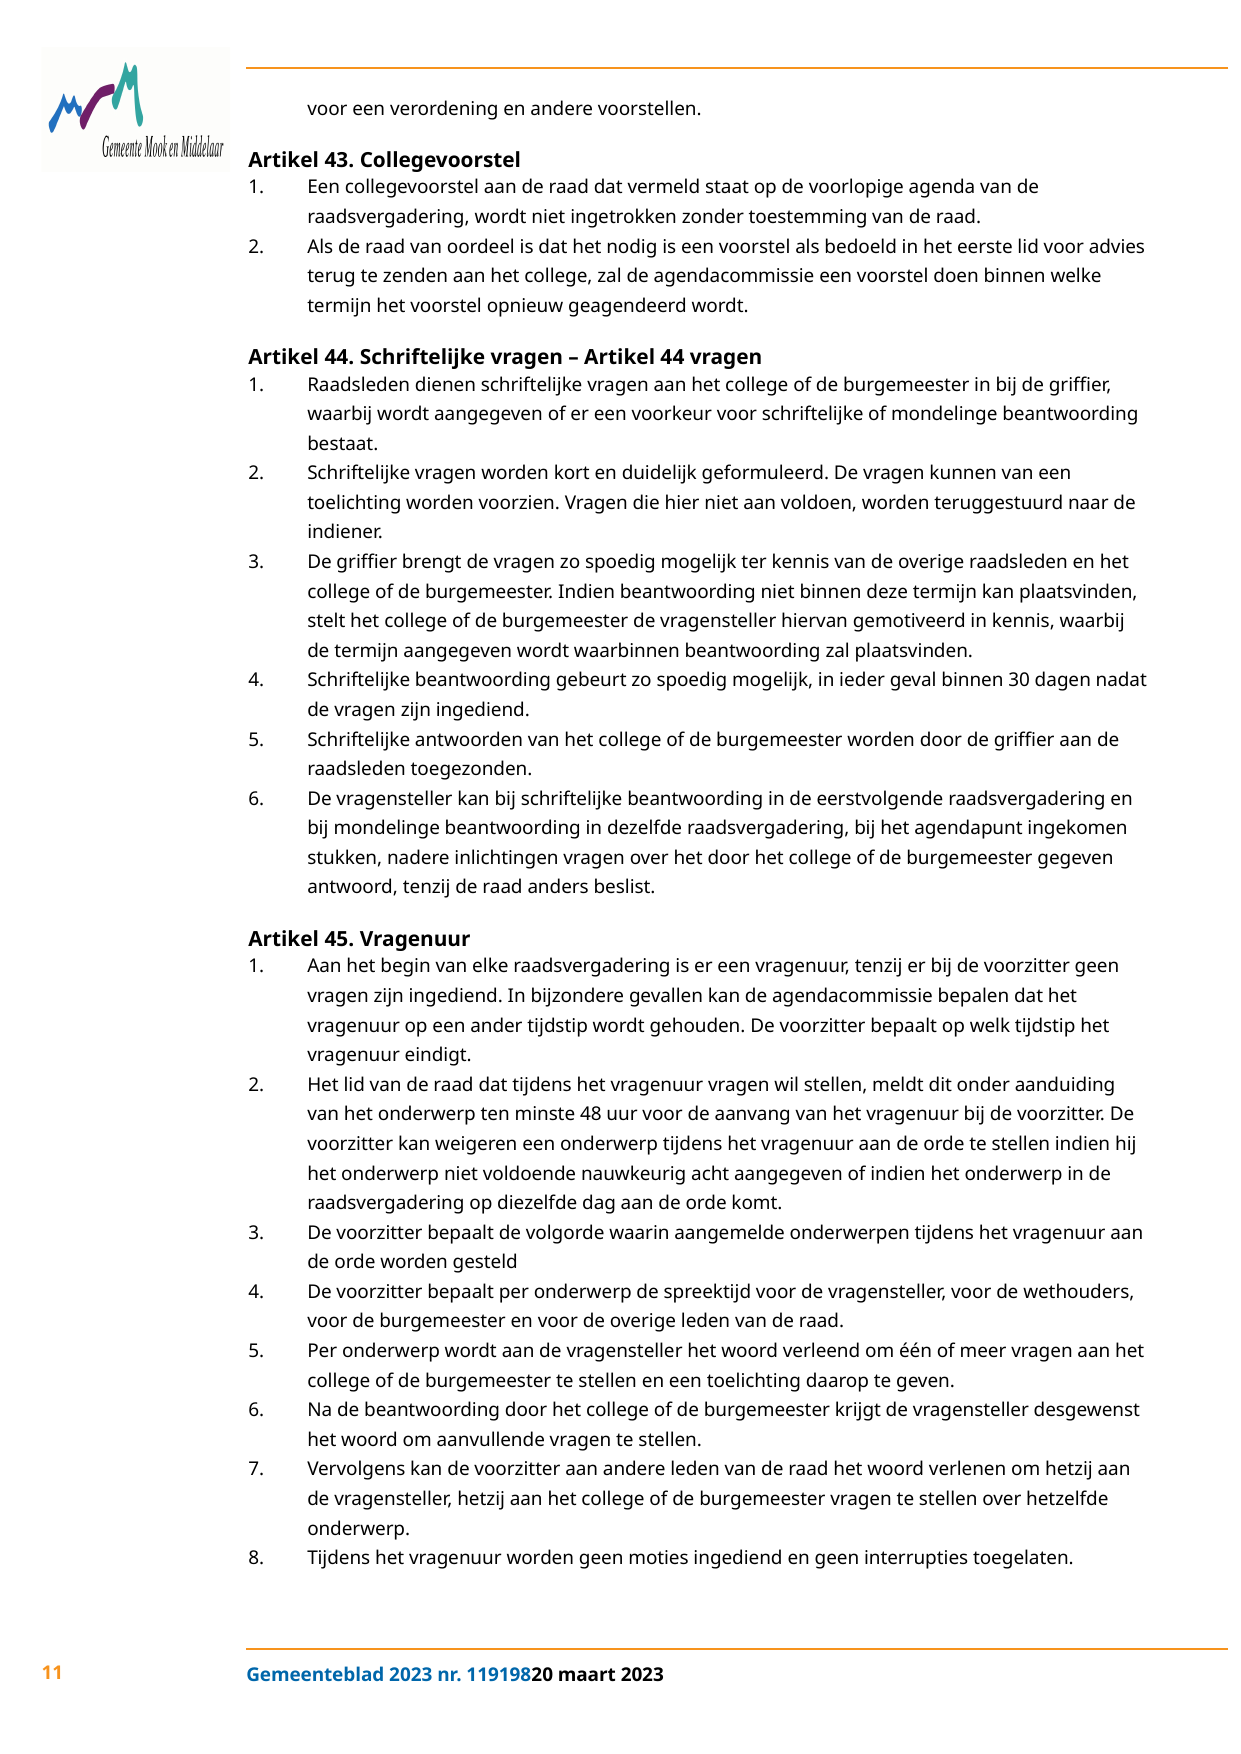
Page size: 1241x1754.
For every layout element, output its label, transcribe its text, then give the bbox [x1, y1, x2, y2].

list De voorzitter bepaalt per onderwerp de spreektijd voor de vragensteller, voor de wethouders, voor de burgemeester en voor de overige leden van de raad. [248, 1278, 1152, 1333]
list Raadsleden dienen schriftelijke vragen aan het college of de burgemeester in bij de griffier, waarbij wordt aangegeven of er een voorkeur voor schriftelijke of mondelinge beantwoording bestaat. [248, 371, 1152, 456]
text Artikel 44. Schriftelijke vragen – Artikel 44 vragen [248, 342, 1152, 371]
list Schriftelijke vragen worden kort en duidelijk geformuleerd. De vragen kunnen van een toelichting worden voorzien. Vragen die hier niet aan voldoen, worden teruggestuurd naar de indiener. [248, 459, 1152, 544]
list voor een verordening en andere voorstellen. [248, 95, 1152, 121]
picture [41, 47, 231, 172]
list Schriftelijke beantwoording gebeurt zo spoedig mogelijk, in ieder geval binnen 30 dagen nadat de vragen zijn ingediend. [248, 667, 1152, 722]
list Een collegevoorstel aan de raad dat vermeld staat op de voorlopige agenda van de raadsvergadering, wordt niet ingetrokken zonder toestemming van de raad. [248, 174, 1152, 229]
list Aan het begin van elke raadsvergadering is er een vragenuur, tenzij er bij de voorzitter geen vragen zijn ingediend. In bijzondere gevallen kan de agendacommissie bepalen dat het vragenuur op een ander tijdstip wordt gehouden. De voorzitter bepaalt op welk tijdstip het vragenuur eindigt. [248, 953, 1152, 1067]
list Tijdens het vragenuur worden geen moties ingediend en geen interrupties toegelaten. [248, 1544, 1152, 1570]
list Na de beantwoording door het college of de burgemeester krijgt de vragensteller desgewenst het woord om aanvullende vragen te stellen. [248, 1396, 1152, 1452]
list Het lid van de raad dat tijdens het vragenuur vragen wil stellen, meldt dit onder aanduiding van het onderwerp ten minste 48 uur voor de aanvang van het vragenuur bij de voorzitter. De voorzitter kan weigeren een onderwerp tijdens het vragenuur aan de orde te stellen indien hij het onderwerp niet voldoende nauwkeurig acht aangegeven of indien het onderwerp in de raadsvergadering op diezelfde dag aan de orde komt. [248, 1071, 1152, 1215]
list Schriftelijke antwoorden van het college of de burgemeester worden door de griffier aan de raadsleden toegezonden. [248, 726, 1152, 781]
text Artikel 45. Vragenuur [248, 924, 1152, 953]
list Per onderwerp wordt aan de vragensteller het woord verleend om één of meer vragen aan het college of de burgemeester te stellen en een toelichting daarop te geven. [248, 1337, 1152, 1392]
list Als de raad van oordeel is dat het nodig is een voorstel als bedoeld in het eerste lid voor advies terug te zenden aan het college, zal de agendacommissie een voorstel doen binnen welke termijn het voorstel opnieuw geagendeerd wordt. [248, 233, 1152, 318]
list Vervolgens kan de voorzitter aan andere leden van de raad het woord verlenen om hetzij aan de vragensteller, hetzij aan het college of de burgemeester vragen te stellen over hetzelfde onderwerp. [248, 1456, 1152, 1540]
list De griffier brengt de vragen zo spoedig mogelijk ter kennis van de overige raadsleden en het college of de burgemeester. Indien beantwoording niet binnen deze termijn kan plaatsvinden, stelt het college of de burgemeester de vragensteller hiervan gemotiveerd in kennis, waarbij de termijn aangegeven wordt waarbinnen beantwoording zal plaatsvinden. [248, 548, 1152, 663]
list De voorzitter bepaalt de volgorde waarin aangemelde onderwerpen tijdens het vragenuur aan de orde worden gesteld [248, 1219, 1152, 1274]
list De vragensteller kan bij schriftelijke beantwoording in de eerstvolgende raadsvergadering en bij mondelinge beantwoording in dezelfde raadsvergadering, bij het agendapunt ingekomen stukken, nadere inlichtingen vragen over het door het college of de burgemeester gegeven antwoord, tenzij de raad anders beslist. [248, 785, 1152, 899]
text Artikel 43. Collegevoorstel [248, 145, 1152, 174]
